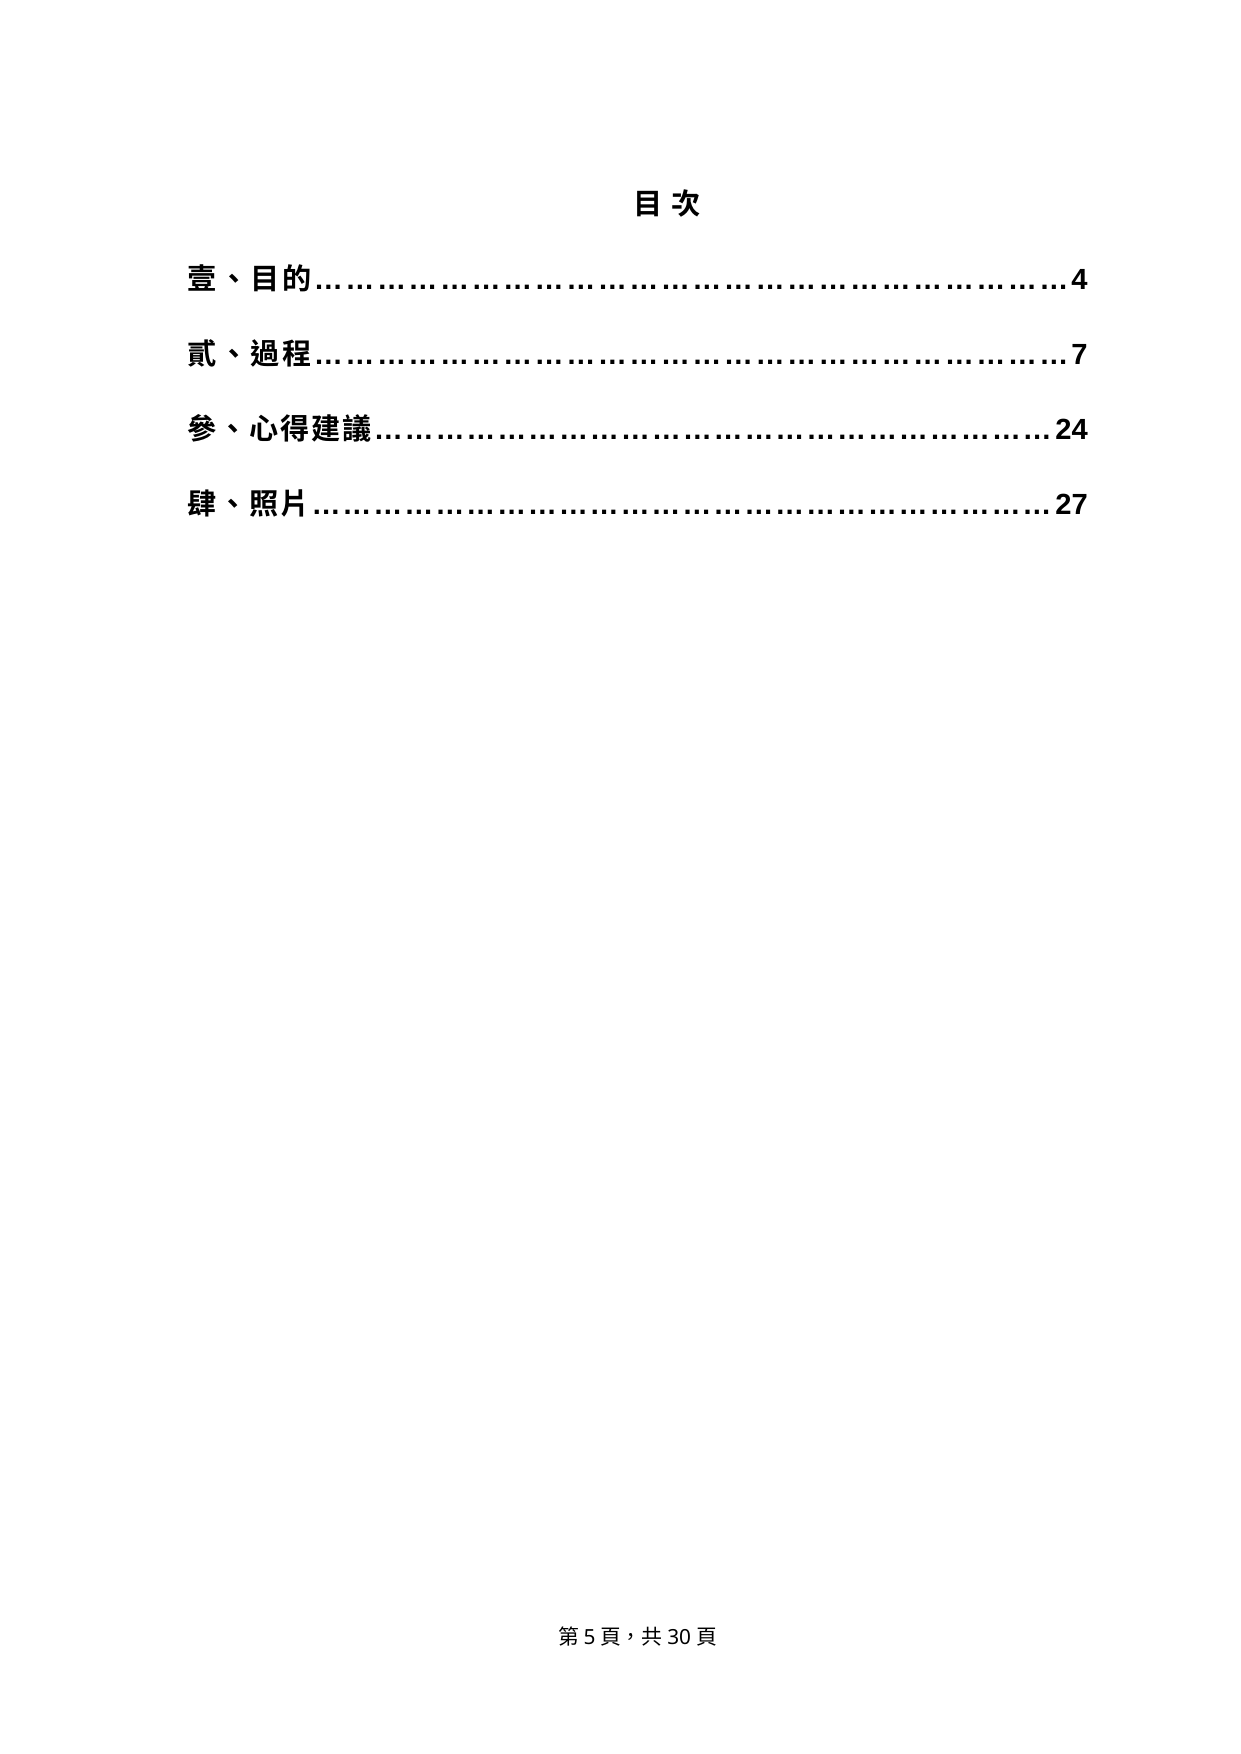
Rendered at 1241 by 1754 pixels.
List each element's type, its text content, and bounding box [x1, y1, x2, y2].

text 參、心得建議…………………………………………………………24 [187, 389, 1087, 464]
text 肆、照片………………………………………………………………27 [187, 464, 1087, 539]
text 貳、過程………………………………………………………………7 [187, 314, 1087, 389]
text 目 次 [187, 164, 1087, 239]
text 壹、目的………………………………………………………………4 [187, 239, 1087, 314]
